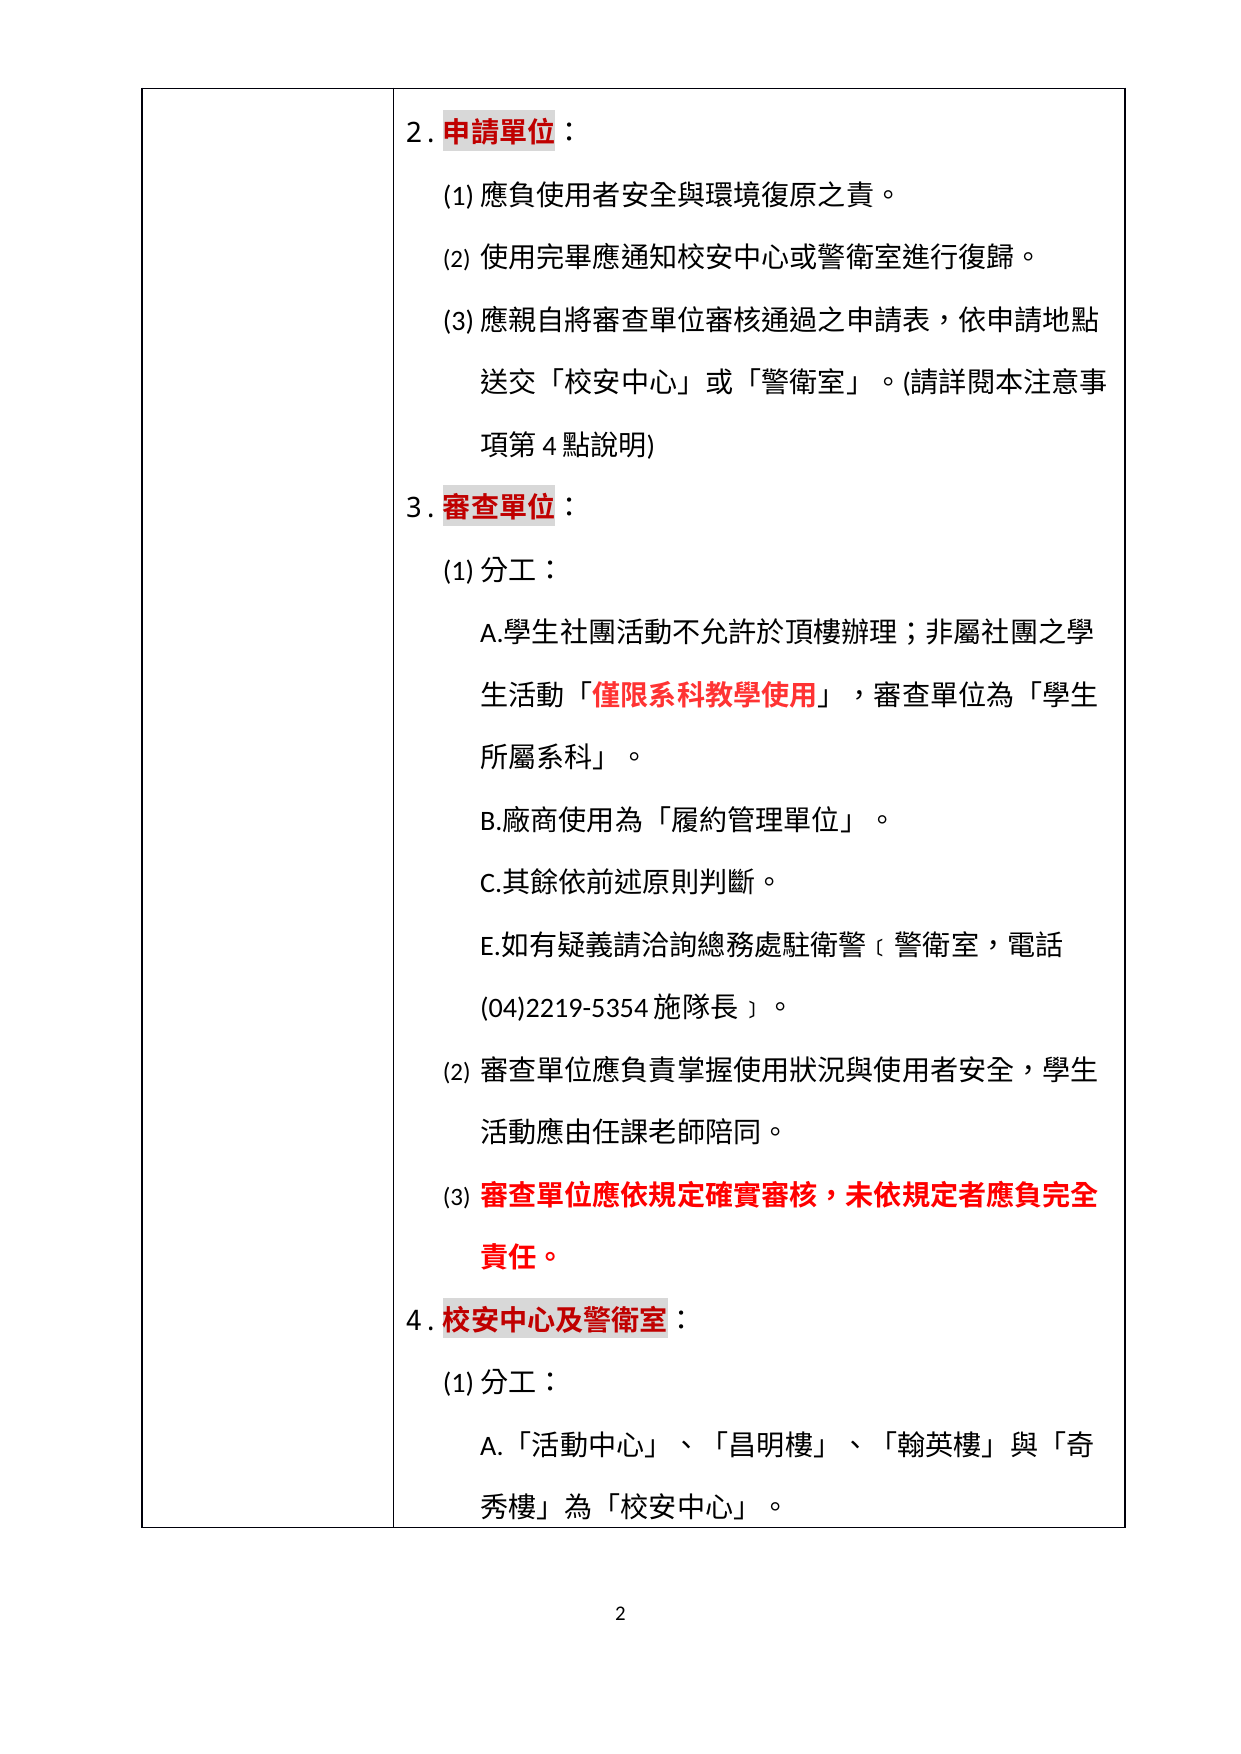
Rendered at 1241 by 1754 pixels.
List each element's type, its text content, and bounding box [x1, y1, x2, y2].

table_cell [143, 89, 393, 1526]
table_cell 建築物頂樓僅供【緊急避難逃生】使用，例外之使用應以【確有必要】為前提。 申請單位： 應負使用者安全與環境復原之責。 使用完畢應通知校安中心或警衛室進行復歸。 應親自將審查單位審核通過之申請表，依申請地點送交「校安中心」或「警衛室」。(請詳閱本注意事項第4點說明) 審查單位： 分工： A.學生社團活動不允許於頂樓辦理；非屬社團之學生活動「僅限系科教學使用」，審查單位為「學生所屬系科」。 B.廠商使用為「履約管理單位」。 C.其餘依前述原則判斷。 E.如有疑義請洽詢總務處駐衛警﹝警衛室，電話(04)2219-5354施隊長﹞。 審查單位應負責掌握使用狀況與使用者安全，學生活動應由任課老師陪同。 審查單位應依規定確實審核，未依規定者應負完全責任。 校安中心及警衛室： 分工： A.「活動中心」、「昌明樓」、「翰英樓」與「奇秀樓」為「校安中心」。 B. 「行政樓」、「資訊大樓」、「中正大樓」、「弘業樓」、「中商大樓」與「中技大樓」為「警衛室」。 「校安中心」位於「昌明樓1樓」(靠近操場側)；「警衛室」位於「三民路正門口崗哨亭」。 本申請表依申請地點，由校安中心或警衛室自行留存管理。 依據108年8月29日，108學年度第1學期校園災害防救委員會決議，必須屬教學需要系科方可同意班級學生至頂樓，系科並需指派專人至現場督導，以防自我傷害或意外發生，未依規定審核者應負完全責任。 [394, 89, 1124, 1526]
